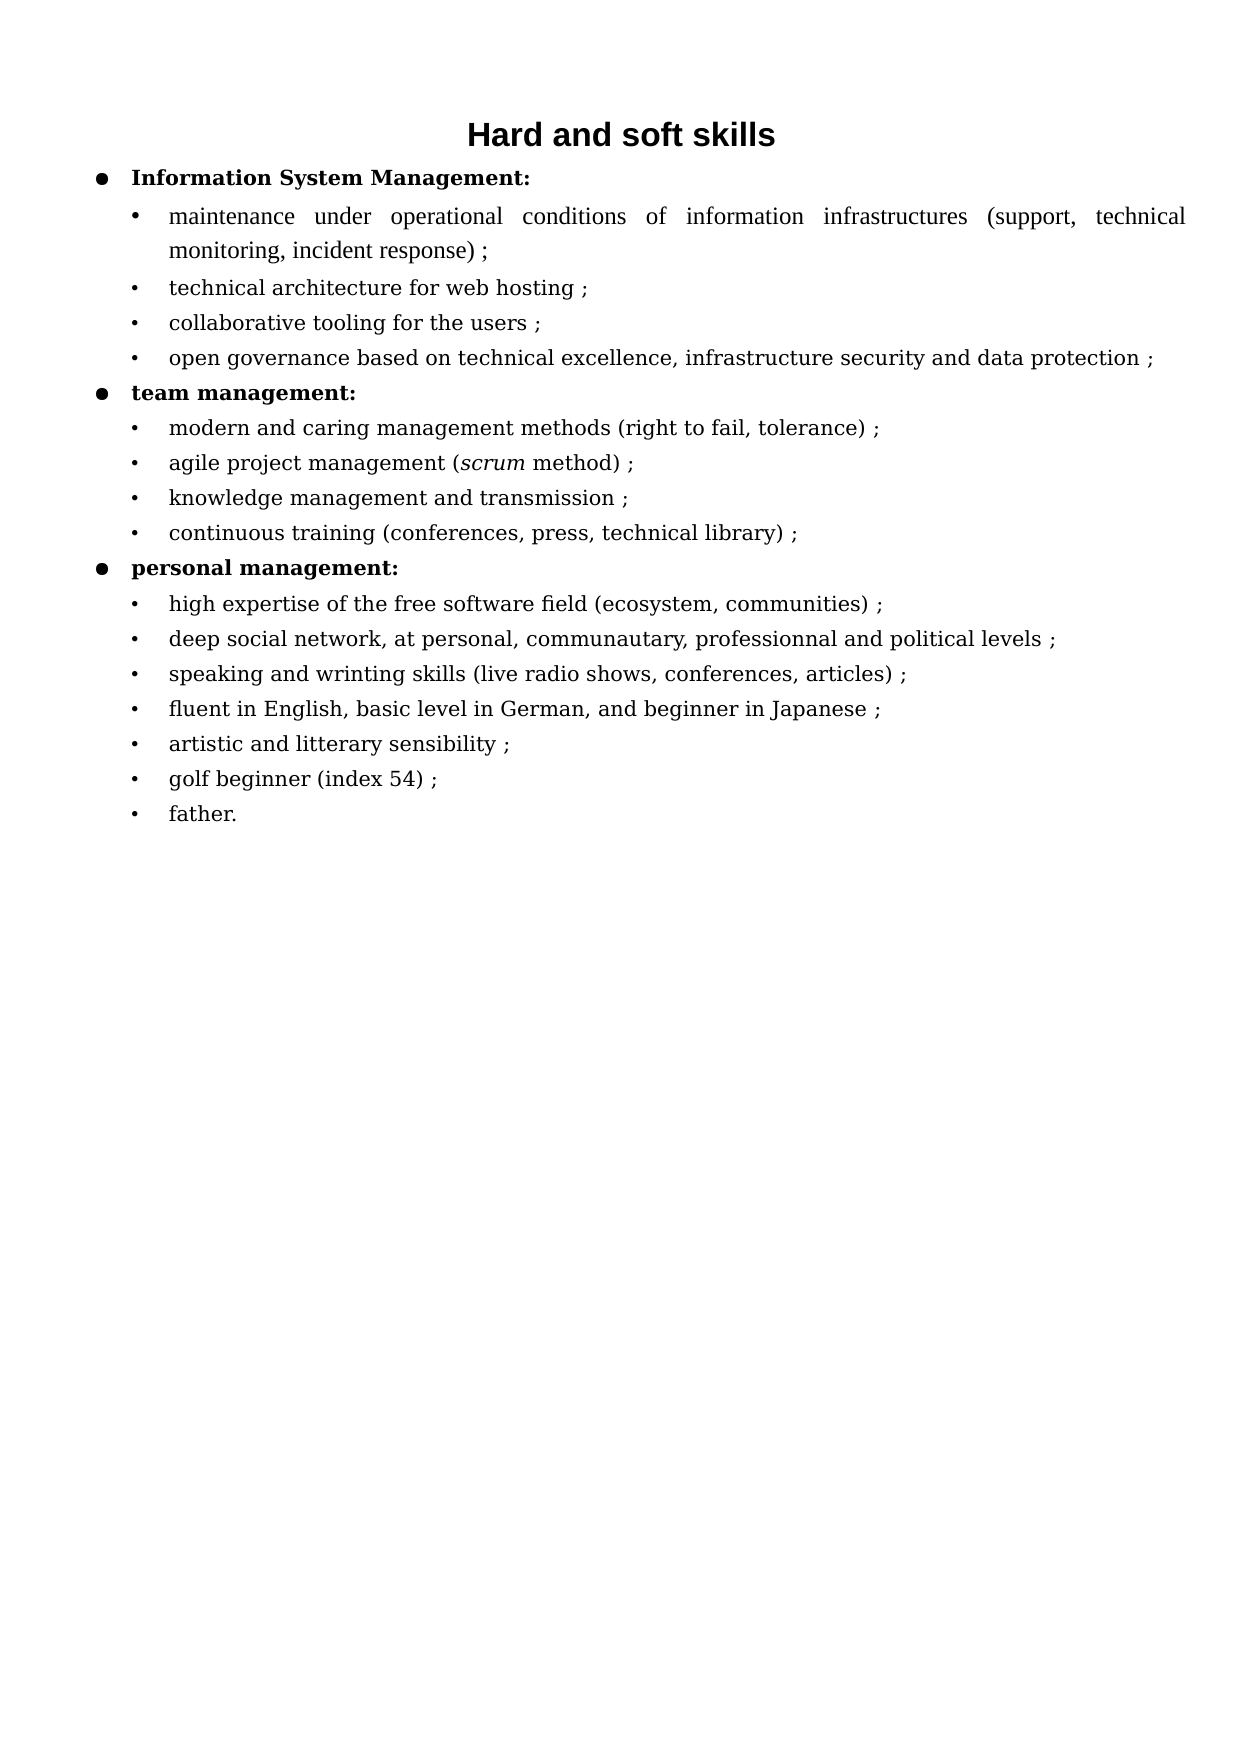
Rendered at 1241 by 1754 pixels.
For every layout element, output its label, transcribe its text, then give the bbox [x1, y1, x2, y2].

list team management: [94, 381, 1187, 405]
list artistic and litterary sensibility ; [131, 732, 1187, 756]
list collaborative tooling for the users ; [131, 311, 1187, 335]
list technical architecture for web hosting ; [131, 276, 1187, 300]
list speaking and wrinting skills (live radio shows, conferences, articles) ; [131, 662, 1187, 686]
list continuous training (conferences, press, technical library) ; [131, 521, 1187, 546]
list knowledge management and transmission ; [131, 486, 1187, 511]
list Information System Management: [94, 166, 1187, 190]
list high expertise of the free software field (ecosystem, communities) ; [131, 592, 1187, 616]
list father. [131, 802, 1187, 826]
list agile project management (scrum method) ; [131, 451, 1187, 476]
list personal management: [94, 556, 1187, 581]
list maintenance under operational conditions of information infrastructures (support, technical monitoring, incident response) ; [131, 201, 1187, 264]
list golf beginner (index 54) ; [131, 767, 1187, 791]
list modern and caring management methods (right to fail, tolerance) ; [131, 416, 1187, 441]
list deep social network, at personal, communautary, professionnal and political levels ; [131, 627, 1187, 651]
list fluent in English, basic level in German, and beginner in Japanese ; [131, 697, 1187, 721]
list open governance based on technical excellence, infrastructure security and data protection ; [131, 346, 1187, 370]
subtitle Hard and soft skills [56, 114, 1187, 153]
